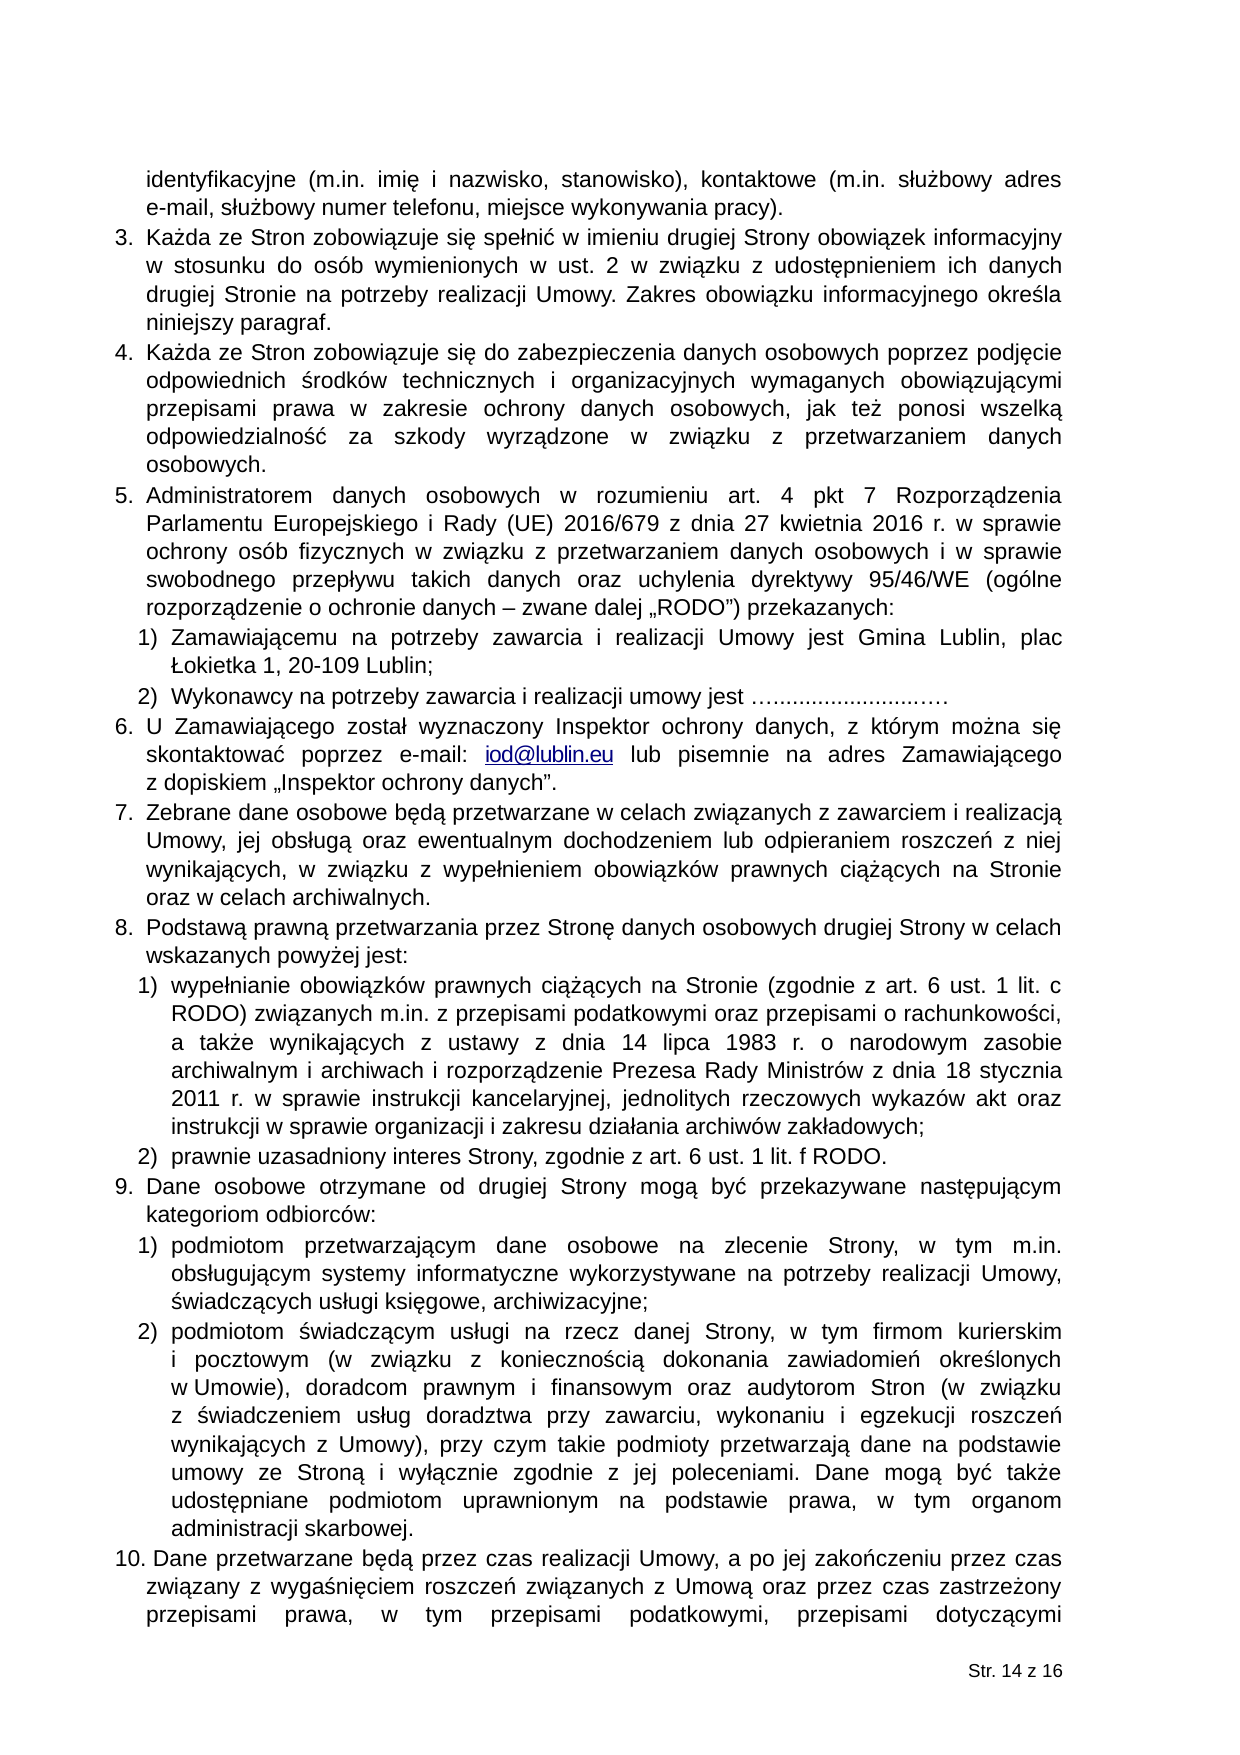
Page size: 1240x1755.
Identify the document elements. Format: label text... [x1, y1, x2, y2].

subtitle Każda ze Stron zobowiązuje się spełnić w imieniu drugiej Strony obowiązek informacyjny w stosunku do osób wymienionych w ust. 2 w związku z udostępnieniem ich danych drugiej Stronie na potrzeby realizacji Umowy. Zakres obowiązku informacyjnego określa niniejszy paragraf. [114, 225, 1062, 335]
subtitle podmiotom świadczącym usługi na rzecz danej Strony, w tym firmom kurierskim i pocztowym (w związku z koniecznością dokonania zawiadomień określonych w Umowie), doradcom prawnym i finansowym oraz audytorom Stron (w związku z świadczeniem usług doradztwa przy zawarciu, wykonaniu i egzekucji roszczeń wynikających z Umowy), przy czym takie podmioty przetwarzają dane na podstawie umowy ze Stroną i wyłącznie zgodnie z jej poleceniami. Dane mogą być także udostępniane podmiotom uprawnionym na podstawie prawa, w tym organom administracji skarbowej. [137, 1319, 1062, 1541]
subtitle prawnie uzasadniony interes Strony, zgodnie z art. 6 ust. 1 lit. f RODO. [137, 1144, 1062, 1169]
subtitle Administratorem danych osobowych w rozumieniu art. 4 pkt 7 Rozporządzenia Parlamentu Europejskiego i Rady (UE) 2016/679 z dnia 27 kwietnia 2016 r. w sprawie ochrony osób fizycznych w związku z przetwarzaniem danych osobowych i w sprawie swobodnego przepływu takich danych oraz uchylenia dyrektywy 95/46/WE (ogólne rozporządzenie o ochronie danych – zwane dalej „RODO”) przekazanych: [114, 482, 1062, 620]
subtitle wypełnianie obowiązków prawnych ciążących na Stronie (zgodnie z art. 6 ust. 1 lit. c RODO) związanych m.in. z przepisami podatkowymi oraz przepisami o rachunkowości, a także wynikających z ustawy z dnia 14 lipca 1983 r. o narodowym zasobie archiwalnym i archiwach i rozporządzenie Prezesa Rady Ministrów z dnia 18 stycznia 2011 r. w sprawie instrukcji kancelaryjnej, jednolitych rzeczowych wykazów akt oraz instrukcji w sprawie organizacji i zakresu działania archiwów zakładowych; [137, 973, 1062, 1139]
subtitle Wykonawcy na potrzeby zawarcia i realizacji umowy jest ….......................…. [137, 683, 1062, 709]
subtitle identyfikacyjne (m.in. imię i nazwisko, stanowisko), kontaktowe (m.in. służbowy adres e-mail, służbowy numer telefonu, miejsce wykonywania pracy). [114, 167, 1062, 220]
subtitle Zamawiającemu na potrzeby zawarcia i realizacji Umowy jest Gmina Lublin, plac Łokietka 1, 20-109 Lublin; [137, 625, 1062, 679]
subtitle Dane przetwarzane będą przez czas realizacji Umowy, a po jej zakończeniu przez czas związany z wygaśnięciem roszczeń związanych z Umową oraz przez czas zastrzeżony przepisami prawa, w tym przepisami podatkowymi, przepisami dotyczącymi [114, 1546, 1062, 1628]
subtitle Każda ze Stron zobowiązuje się do zabezpieczenia danych osobowych poprzez podjęcie odpowiednich środków technicznych i organizacyjnych wymaganych obowiązującymi przepisami prawa w zakresie ochrony danych osobowych, jak też ponosi wszelką odpowiedzialność za szkody wyrządzone w związku z przetwarzaniem danych osobowych. [114, 339, 1062, 478]
subtitle podmiotom przetwarzającym dane osobowe na zlecenie Strony, w tym m.in. obsługującym systemy informatyczne wykorzystywane na potrzeby realizacji Umowy, świadczących usługi księgowe, archiwizacyjne; [137, 1232, 1062, 1314]
subtitle Podstawą prawną przetwarzania przez Stronę danych osobowych drugiej Strony w celach wskazanych powyżej jest: [114, 914, 1062, 968]
subtitle Zebrane dane osobowe będą przetwarzane w celach związanych z zawarciem i realizacją Umowy, jej obsługą oraz ewentualnym dochodzeniem lub odpieraniem roszczeń z niej wynikających, w związku z wypełnieniem obowiązków prawnych ciążących na Stronie oraz w celach archiwalnych. [114, 800, 1062, 910]
subtitle U Zamawiającego został wyznaczony Inspektor ochrony danych, z którym można się skontaktować poprzez e-mail: iod@lublin.eu lub pisemnie na adres Zamawiającego z dopiskiem „Inspektor ochrony danych”. [114, 713, 1062, 795]
subtitle Dane osobowe otrzymane od drugiej Strony mogą być przekazywane następującym kategoriom odbiorców: [114, 1174, 1062, 1228]
